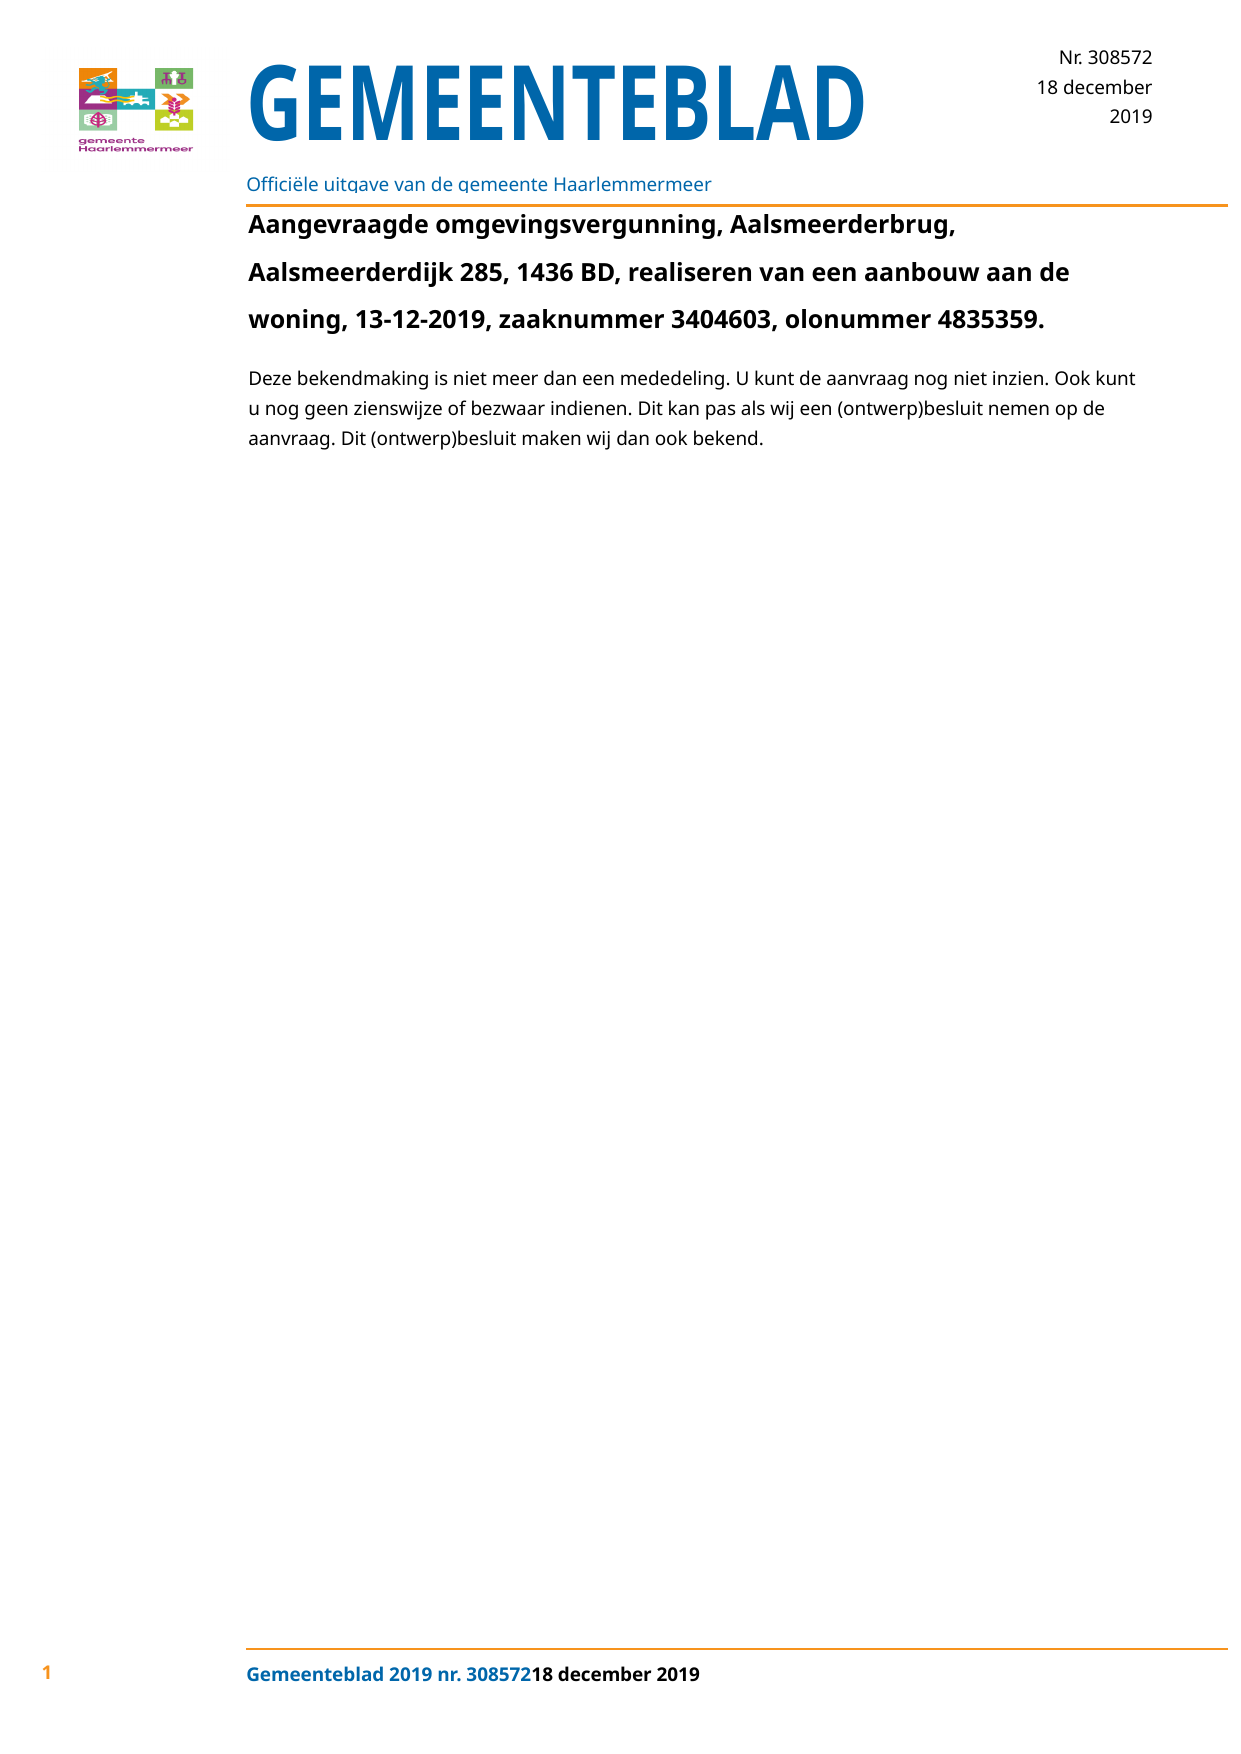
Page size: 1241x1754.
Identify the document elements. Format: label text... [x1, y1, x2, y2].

text Deze bekendmaking is niet meer dan een mededeling. U kunt de aanvraag nog niet inzien. Ook kunt u nog geen zienswijze of bezwaar indienen. Dit kan pas als wij een (ontwerp)besluit nemen op de aanvraag. Dit (ontwerp)besluit maken wij dan ook bekend. [248, 366, 1152, 450]
text Aangevraagde omgevingsvergunning, Aalsmeerderbrug, Aalsmeerderdijk 285, 1436 BD, realiseren van een aanbouw aan de woning, 13-12-2019, zaaknummer 3404603, olonummer 4835359. [248, 207, 1152, 336]
picture [41, 47, 231, 172]
